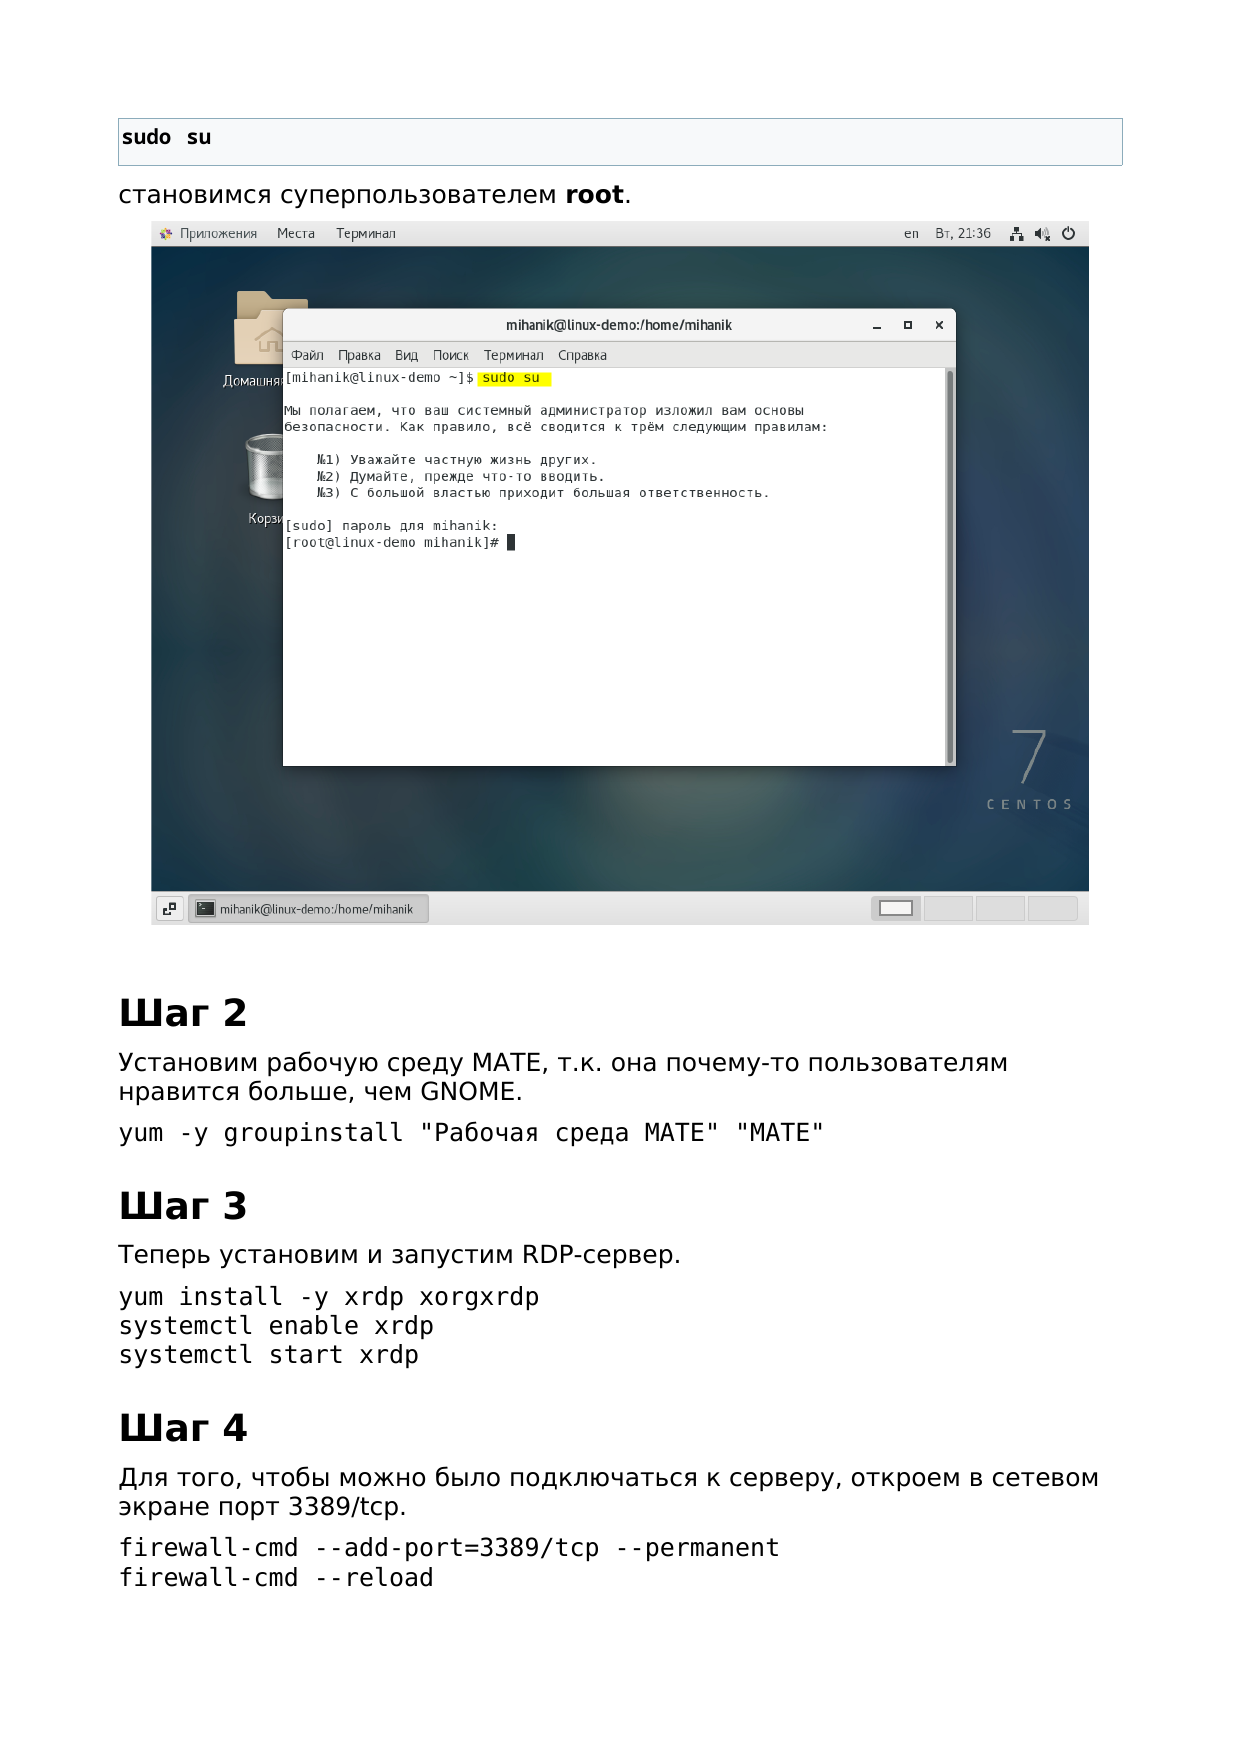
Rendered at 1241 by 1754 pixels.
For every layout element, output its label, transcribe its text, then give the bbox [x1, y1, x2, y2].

text Теперь установим и запустим RDP-сервер. [118, 1241, 1122, 1270]
text Для того, чтобы можно было подключаться к серверу, откроем в сетевом экране порт 3389/tcp. [118, 1463, 1122, 1521]
subtitle Шаг 4 [118, 1407, 1122, 1450]
text firewall-cmd --add-port=3389/tcp --permanent firewall-cmd --reload [118, 1533, 1122, 1592]
text Установим рабочую среду МАТЕ, т.к. она почему-то пользователям нравится больше, чем GNOME. [118, 1048, 1122, 1106]
subtitle Шаг 3 [118, 1184, 1122, 1228]
text yum -y groupinstall "Рабочая среда MATE" "MATE" [118, 1118, 1122, 1148]
table_header sudo su [119, 119, 1122, 165]
picture [151, 221, 1089, 925]
text yum install -y xrdp xorgxrdp systemctl enable xrdp systemctl start xrdp [118, 1282, 1122, 1370]
text становимся суперпользователем root. [118, 180, 1122, 209]
subtitle Шаг 2 [118, 992, 1122, 1035]
